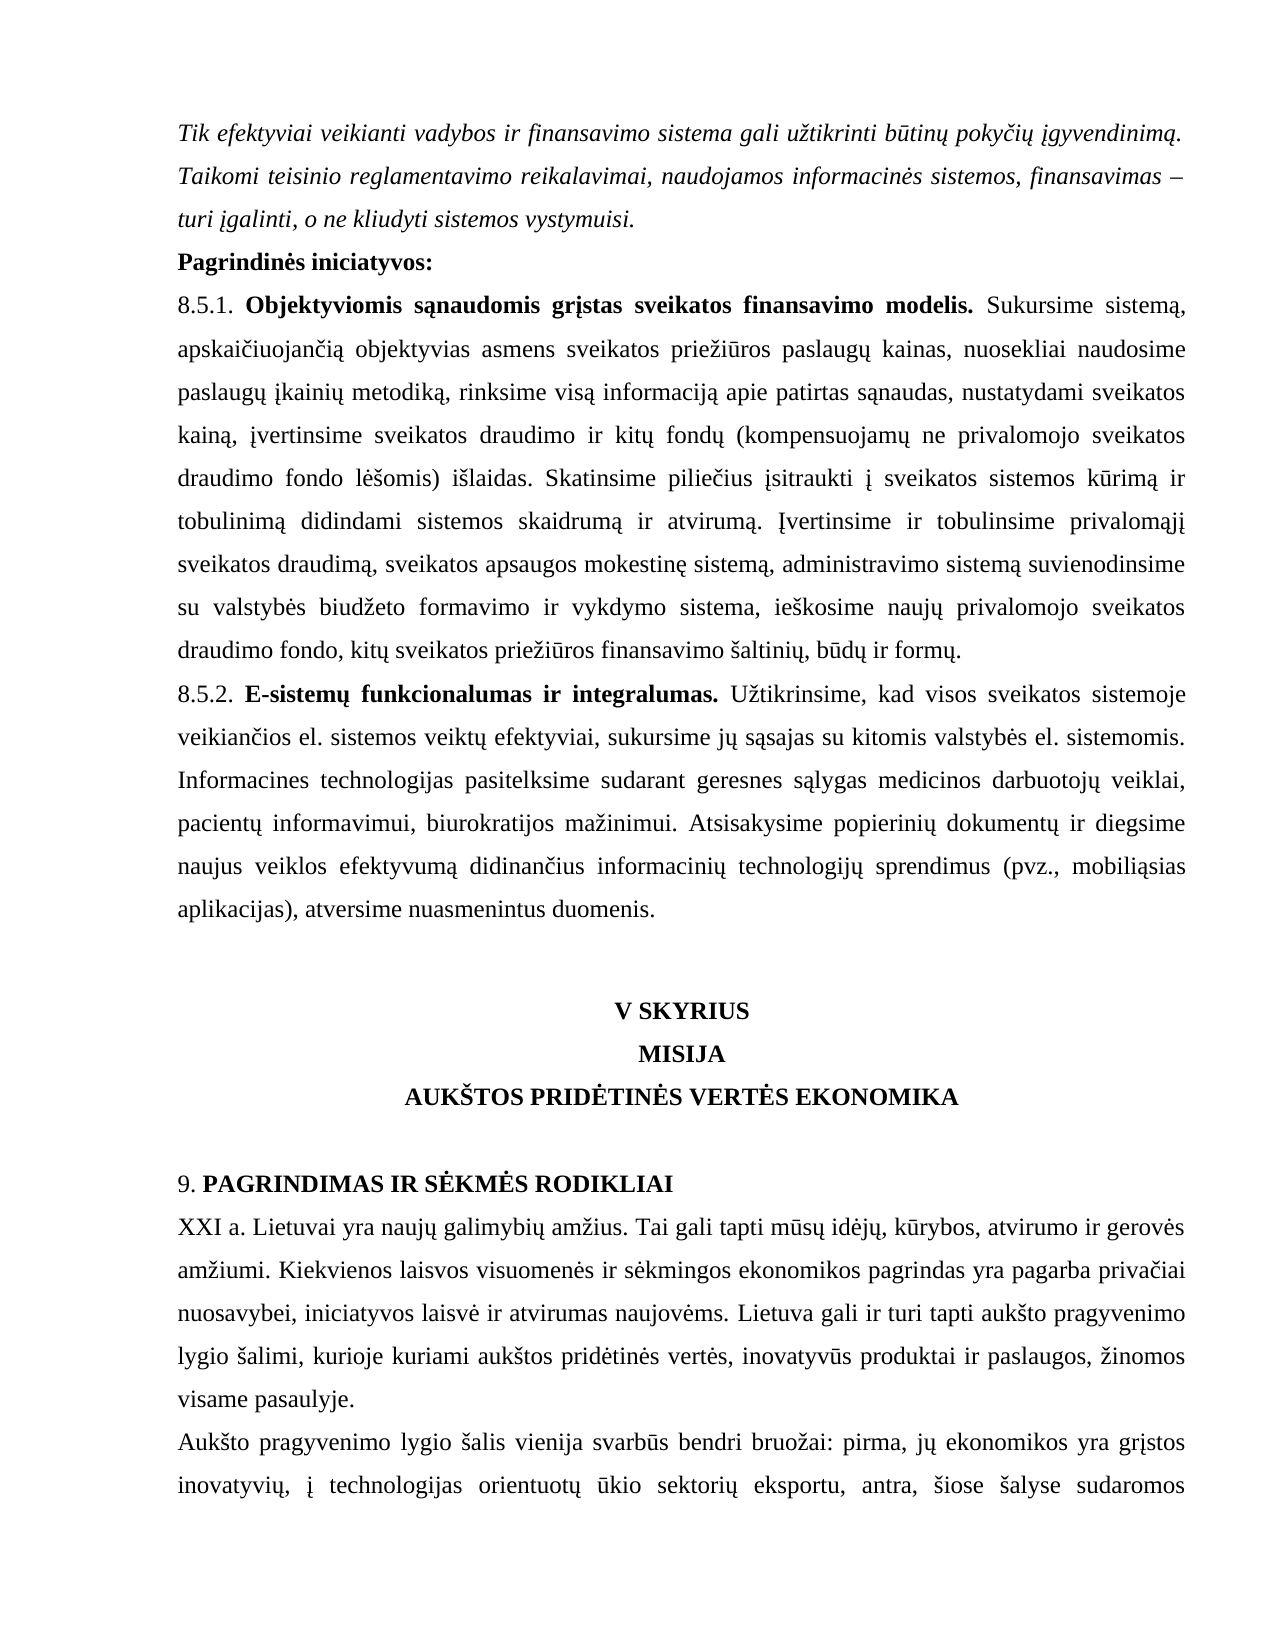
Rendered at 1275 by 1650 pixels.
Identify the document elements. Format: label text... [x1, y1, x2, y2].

text Aukšto pragyvenimo lygio šalis vienija svarbūs bendri bruožai: pirma, jų ekonomikos yra grįstos inovatyvių, į technologijas orientuotų ūkio sektorių eksportu, antra, šiose šalyse sudaromos [177, 1427, 1186, 1499]
text Pagrindinės iniciatyvos: [177, 247, 1186, 276]
text V SKYRIUS [177, 996, 1186, 1025]
text Tik efektyviai veikianti vadybos ir finansavimo sistema gali užtikrinti būtinų pokyčių įgyvendinimą. Taikomi teisinio reglamentavimo reikalavimai, naudojamos informacinės sistemos, finansavimas – turi įgalinti, o ne kliudyti sistemos vystymuisi. [177, 118, 1186, 233]
text XXI a. Lietuvai yra naujų galimybių amžius. Tai gali tapti mūsų idėjų, kūrybos, atvirumo ir gerovės amžiumi. Kiekvienos laisvos visuomenės ir sėkmingos ekonomikos pagrindas yra pagarba privačiai nuosavybei, iniciatyvos laisvė ir atvirumas naujovėms. Lietuva gali ir turi tapti aukšto pragyvenimo lygio šalimi, kurioje kuriami aukštos pridėtinės vertės, inovatyvūs produktai ir paslaugos, žinomos visame pasaulyje. [177, 1212, 1186, 1413]
text 8.5.1. Objektyviomis sąnaudomis grįstas sveikatos finansavimo modelis. Sukursime sistemą, apskaičiuojančią objektyvias asmens sveikatos priežiūros paslaugų kainas, nuosekliai naudosime paslaugų įkainių metodiką, rinksime visą informaciją apie patirtas sąnaudas, nustatydami sveikatos kainą, įvertinsime sveikatos draudimo ir kitų fondų (kompensuojamų ne privalomojo sveikatos draudimo fondo lėšomis) išlaidas. Skatinsime piliečius įsitraukti į sveikatos sistemos kūrimą ir tobulinimą didindami sistemos skaidrumą ir atvirumą. Įvertinsime ir tobulinsime privalomąjį sveikatos draudimą, sveikatos apsaugos mokestinę sistemą, administravimo sistemą suvienodinsime su valstybės biudžeto formavimo ir vykdymo sistema, ieškosime naujų privalomojo sveikatos draudimo fondo, kitų sveikatos priežiūros finansavimo šaltinių, būdų ir formų. [177, 291, 1186, 664]
text 9. PAGRINDIMAS IR SĖKMĖS RODIKLIAI [177, 1169, 1186, 1197]
text MISIJA [177, 1039, 1186, 1068]
text AUKŠTOS PRIDĖTINĖS VERTĖS EKONOMIKA [177, 1082, 1186, 1111]
text 8.5.2. E-sistemų funkcionalumas ir integralumas. Užtikrinsime, kad visos sveikatos sistemoje veikiančios el. sistemos veiktų efektyviai, sukursime jų sąsajas su kitomis valstybės el. sistemomis. Informacines technologijas pasitelksime sudarant geresnes sąlygas medicinos darbuotojų veiklai, pacientų informavimui, biurokratijos mažinimui. Atsisakysime popierinių dokumentų ir diegsime naujus veiklos efektyvumą didinančius informacinių technologijų sprendimus (pvz., mobiliąsias aplikacijas), atversime nuasmenintus duomenis. [177, 679, 1186, 923]
